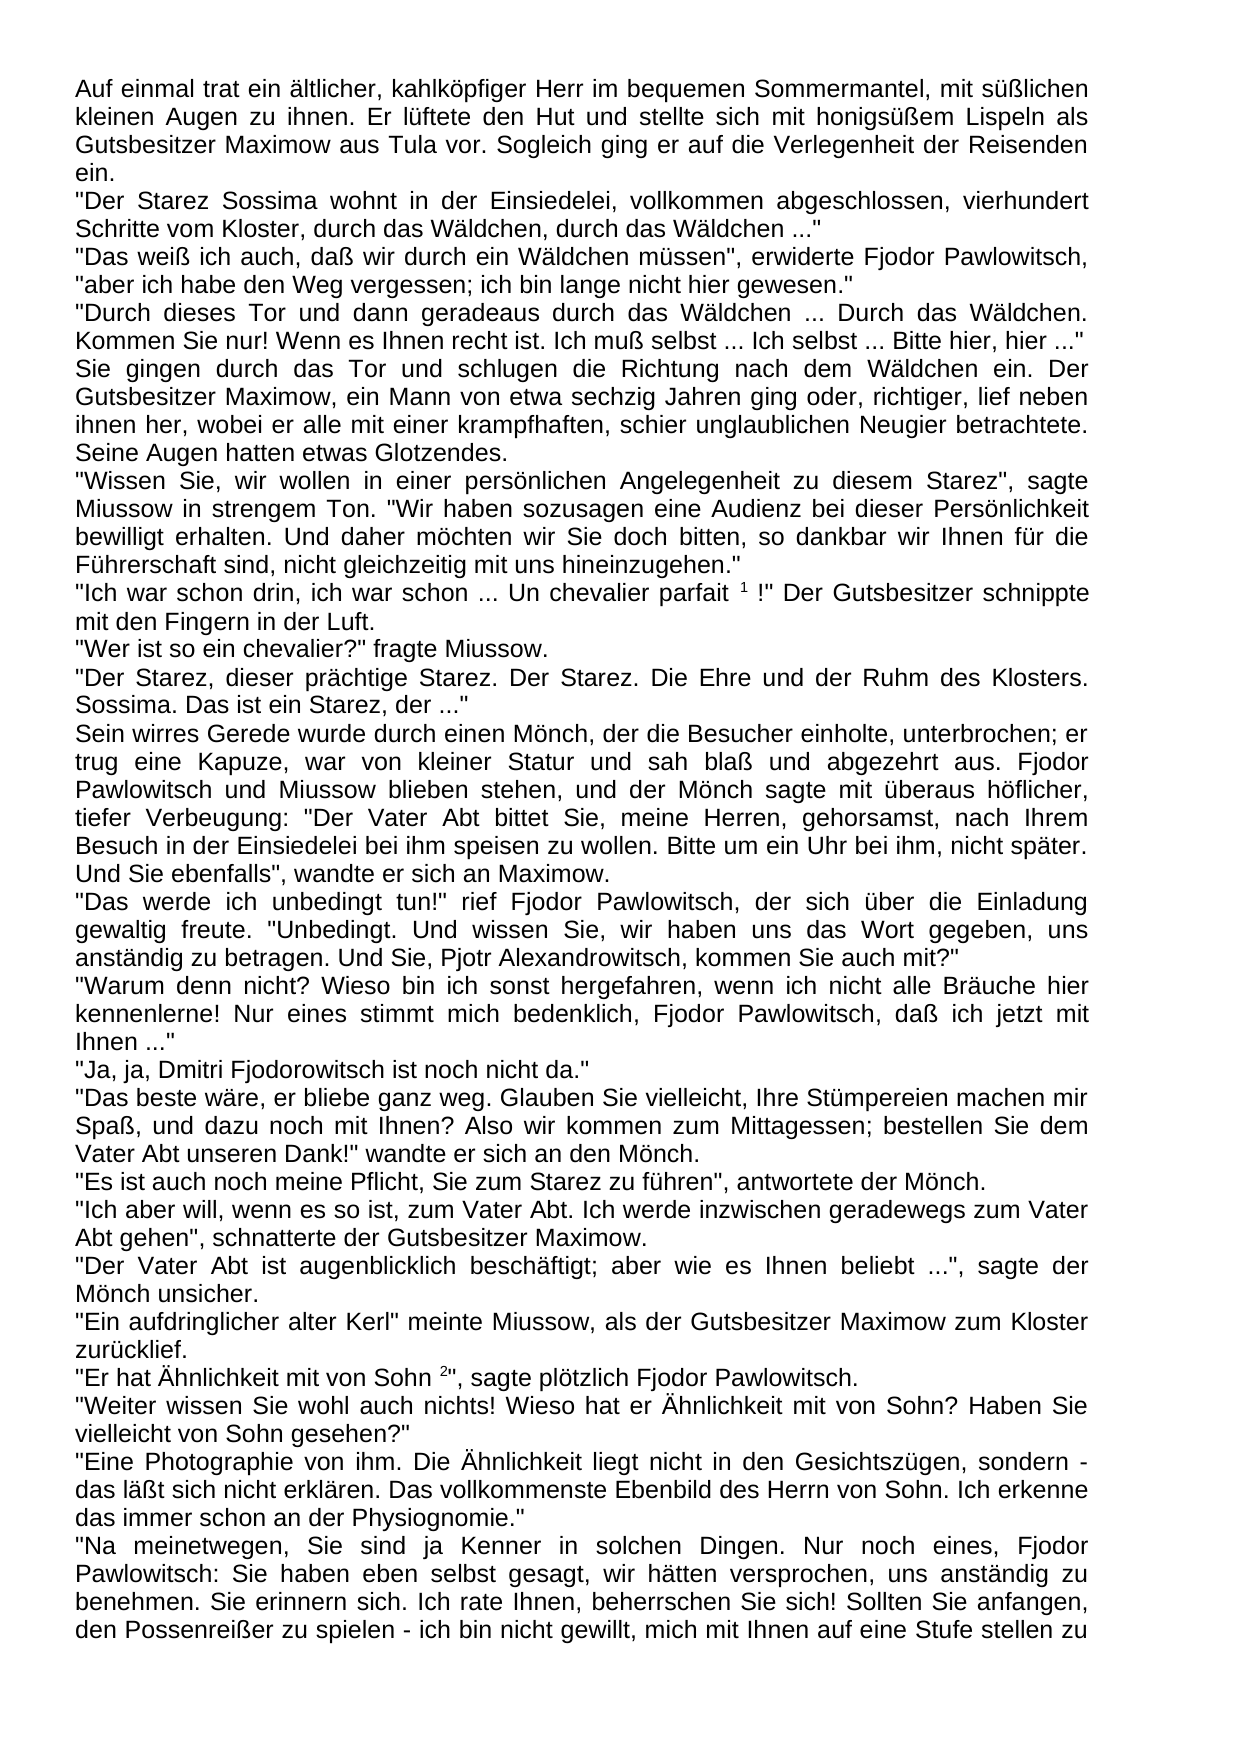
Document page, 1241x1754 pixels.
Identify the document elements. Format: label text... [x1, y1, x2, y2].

text "Eine Photographie von ihm. Die Ähnlichkeit liegt nicht in den Gesichtszügen, sondern - das läßt sich nicht erklären. Das vollkommenste Ebenbild des Herrn von Sohn. Ich erkenne das immer schon an der Physiognomie." [75, 1448, 1091, 1532]
text "Ja, ja, Dmitri Fjodorowitsch ist noch nicht da." [75, 1056, 1091, 1084]
text "Der Starez, dieser prächtige Starez. Der Starez. Die Ehre und der Ruhm des Klosters. Sossima. Das ist ein Starez, der ..." [75, 663, 1091, 719]
text "Das weiß ich auch, daß wir durch ein Wäldchen müssen", erwiderte Fjodor Pawlowitsch, "aber ich habe den Weg vergessen; ich bin lange nicht hier gewesen." [75, 243, 1091, 299]
text "Weiter wissen Sie wohl auch nichts! Wieso hat er Ähnlichkeit mit von Sohn? Haben Sie vielleicht von Sohn gesehen?" [75, 1392, 1091, 1448]
text "Wer ist so ein chevalier?" fragte Miussow. [75, 635, 1091, 663]
text "Der Vater Abt ist augenblicklich beschäftigt; aber wie es Ihnen beliebt ...", sagte der Mönch unsicher. [75, 1252, 1091, 1308]
text Sein wirres Gerede wurde durch einen Mönch, der die Besucher einholte, unterbrochen; er trug eine Kapuze, war von kleiner Statur und sah blaß und abgezehrt aus. Fjodor Pawlowitsch und Miussow blieben stehen, und der Mönch sagte mit überaus höflicher, tiefer Verbeugung: "Der Vater Abt bittet Sie, meine Herren, gehorsamst, nach Ihrem Besuch in der Einsiedelei bei ihm speisen zu wollen. Bitte um ein Uhr bei ihm, nicht später. Und Sie ebenfalls", wandte er sich an Maximow. [75, 719, 1091, 888]
text "Das werde ich unbedingt tun!" rief Fjodor Pawlowitsch, der sich über die Einladung gewaltig freute. "Unbedingt. Und wissen Sie, wir haben uns das Wort gegeben, uns anständig zu betragen. Und Sie, Pjotr Alexandrowitsch, kommen Sie auch mit?" [75, 888, 1091, 972]
text "Ich aber will, wenn es so ist, zum Vater Abt. Ich werde inzwischen geradewegs zum Vater Abt gehen", schnatterte der Gutsbesitzer Maximow. [75, 1196, 1091, 1252]
text "Wissen Sie, wir wollen in einer persönlichen Angelegenheit zu diesem Starez", sagte Miussow in strengem Ton. "Wir haben sozusagen eine Audienz bei dieser Persönlichkeit bewilligt erhalten. Und daher möchten wir Sie doch bitten, so dankbar wir Ihnen für die Führerschaft sind, nicht gleichzeitig mit uns hineinzugehen." [75, 467, 1091, 579]
text "Durch dieses Tor und dann geradeaus durch das Wäldchen ... Durch das Wäldchen. Kommen Sie nur! Wenn es Ihnen recht ist. Ich muß selbst ... Ich selbst ... Bitte hier, hier ..." [75, 299, 1091, 355]
text "Warum denn nicht? Wieso bin ich sonst hergefahren, wenn ich nicht alle Bräuche hier kennenlerne! Nur eines stimmt mich bedenklich, Fjodor Pawlowitsch, daß ich jetzt mit Ihnen ..." [75, 972, 1091, 1056]
text "Ich war schon drin, ich war schon ... Un chevalier parfait !" Der Gutsbesitzer schnippte mit den Fingern in der Luft. [75, 579, 1091, 635]
text "Ein aufdringlicher alter Kerl" meinte Miussow, als der Gutsbesitzer Maximow zum Kloster zurücklief. [75, 1308, 1091, 1364]
text "Na meinetwegen, Sie sind ja Kenner in solchen Dingen. Nur noch eines, Fjodor Pawlowitsch: Sie haben eben selbst gesagt, wir hätten versprochen, uns anständig zu benehmen. Sie erinnern sich. Ich rate Ihnen, beherrschen Sie sich! Sollten Sie anfangen, den Possenreißer zu spielen - ich bin nicht gewillt, mich mit Ihnen auf eine Stufe stellen zu [75, 1532, 1091, 1644]
text Auf einmal trat ein ältlicher, kahlköpfiger Herr im bequemen Sommermantel, mit süßlichen kleinen Augen zu ihnen. Er lüftete den Hut und stellte sich mit honigsüßem Lispeln als Gutsbesitzer Maximow aus Tula vor. Sogleich ging er auf die Verlegenheit der Reisenden ein. [75, 75, 1091, 187]
text "Das beste wäre, er bliebe ganz weg. Glauben Sie vielleicht, Ihre Stümpereien machen mir Spaß, und dazu noch mit Ihnen? Also wir kommen zum Mittagessen; bestellen Sie dem Vater Abt unseren Dank!" wandte er sich an den Mönch. [75, 1084, 1091, 1168]
text Sie gingen durch das Tor und schlugen die Richtung nach dem Wäldchen ein. Der Gutsbesitzer Maximow, ein Mann von etwa sechzig Jahren ging oder, richtiger, lief neben ihnen her, wobei er alle mit einer krampfhaften, schier unglaublichen Neugier betrachtete. Seine Augen hatten etwas Glotzendes. [75, 355, 1091, 467]
text "Er hat Ähnlichkeit mit von Sohn ", sagte plötzlich Fjodor Pawlowitsch. [75, 1364, 1091, 1392]
text "Der Starez Sossima wohnt in der Einsiedelei, vollkommen abgeschlossen, vierhundert Schritte vom Kloster, durch das Wäldchen, durch das Wäldchen ..." [75, 187, 1091, 243]
text "Es ist auch noch meine Pflicht, Sie zum Starez zu führen", antwortete der Mönch. [75, 1168, 1091, 1196]
